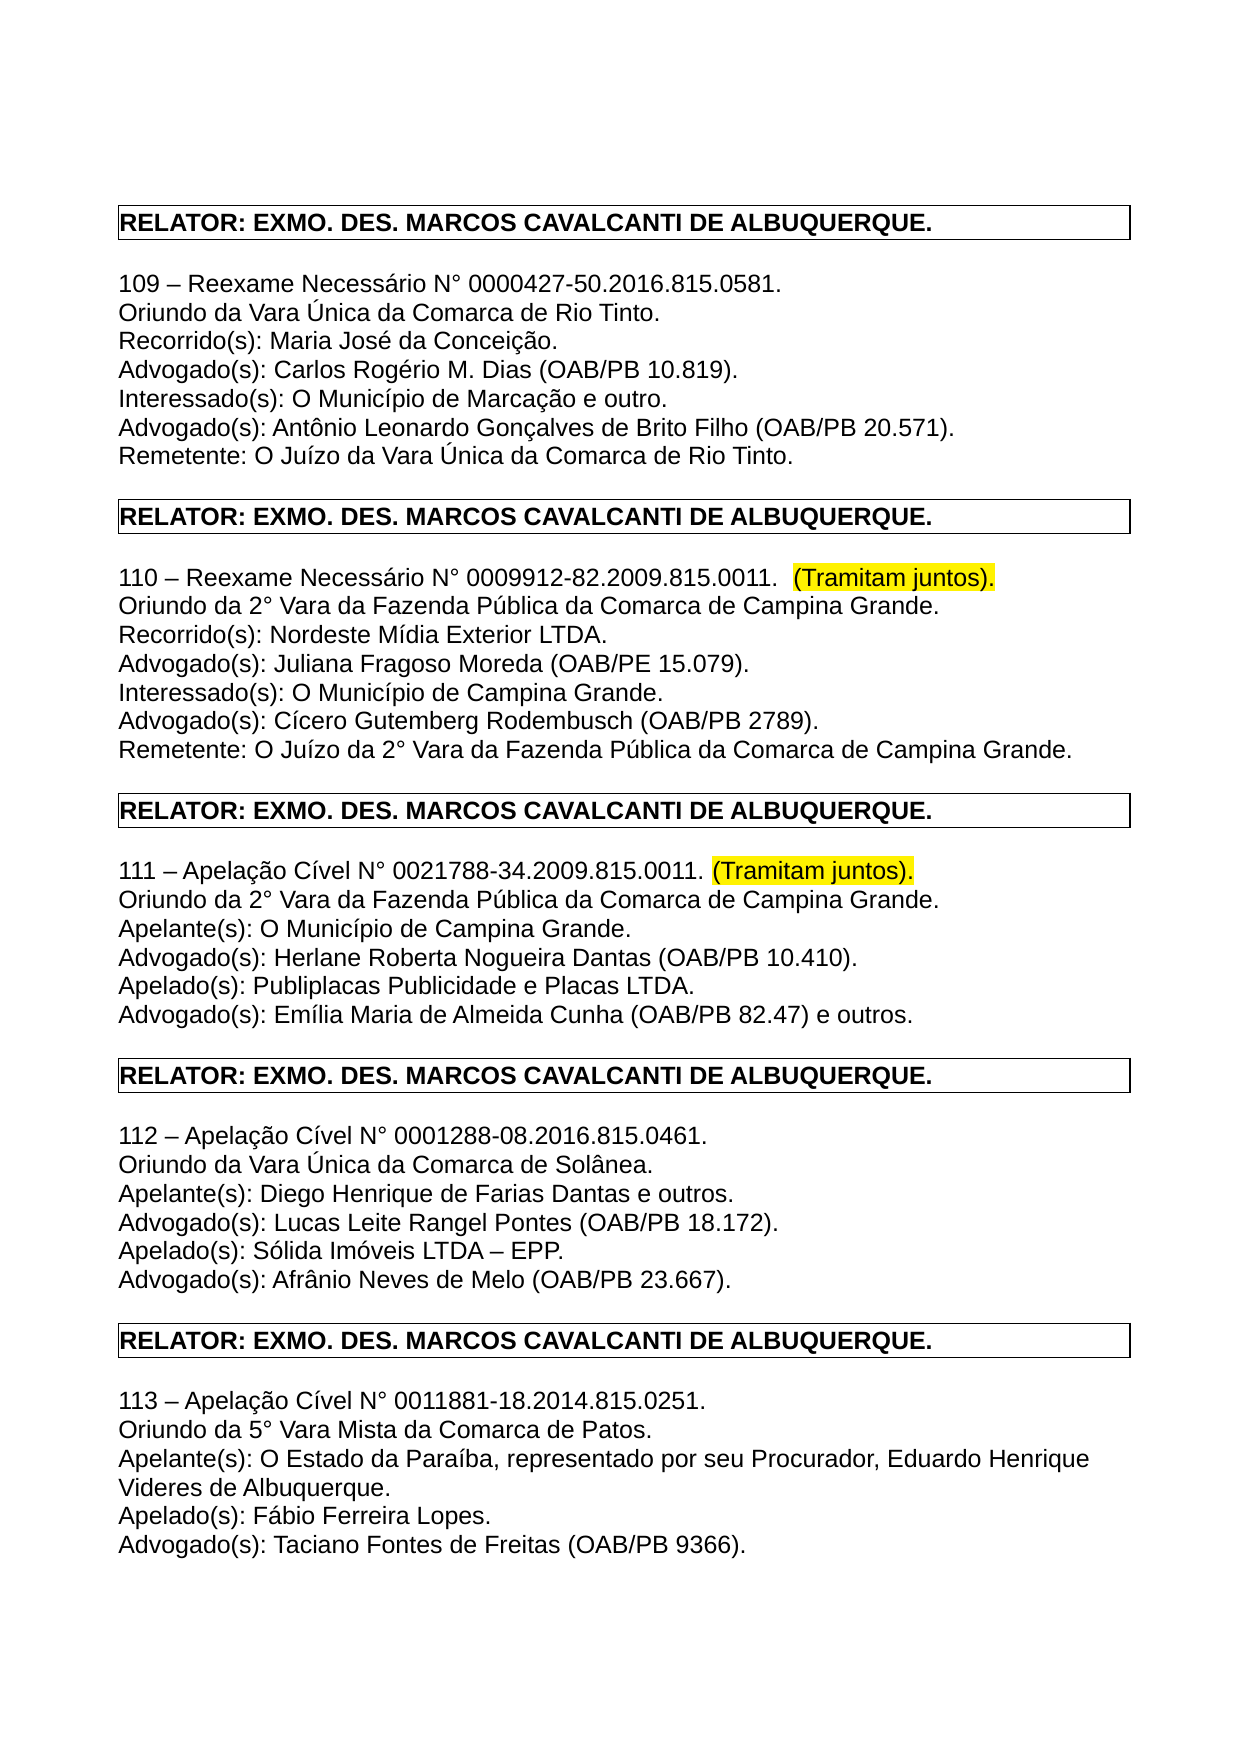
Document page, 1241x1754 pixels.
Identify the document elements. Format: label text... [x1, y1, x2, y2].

text Apelado(s): Publiplacas Publicidade e Placas LTDA. [118, 971, 1122, 1000]
text Apelante(s): O Município de Campina Grande. [118, 914, 1122, 943]
text Advogado(s): Herlane Roberta Nogueira Dantas (OAB/PB 10.410). [118, 943, 1122, 971]
text 109 – Reexame Necessário N° 0000427-50.2016.815.0581. [118, 269, 1122, 298]
text Oriundo da 5° Vara Mista da Comarca de Patos. [118, 1415, 1122, 1444]
text Oriundo da Vara Única da Comarca de Rio Tinto. [118, 298, 1122, 326]
text Apelado(s): Sólida Imóveis LTDA – EPP. [118, 1236, 1122, 1265]
text 111 – Apelação Cível N° 0021788-34.2009.815.0011. (Tramitam juntos). [118, 856, 1122, 885]
text Advogado(s): Cícero Gutemberg Rodembusch (OAB/PB 2789). [118, 706, 1122, 735]
text Oriundo da 2° Vara da Fazenda Pública da Comarca de Campina Grande. [118, 885, 1122, 914]
text Advogado(s): Taciano Fontes de Freitas (OAB/PB 9366). [118, 1530, 1122, 1559]
text Interessado(s): O Município de Campina Grande. [118, 678, 1122, 706]
text RELATOR: EXMO. DES. MARCOS CAVALCANTI DE ALBUQUERQUE. [119, 500, 1129, 533]
text 110 – Reexame Necessário N° 0009912-82.2009.815.0011. (Tramitam juntos). [118, 563, 1122, 591]
text RELATOR: EXMO. DES. MARCOS CAVALCANTI DE ALBUQUERQUE. [119, 206, 1129, 239]
text Advogado(s): Emília Maria de Almeida Cunha (OAB/PB 82.47) e outros. [118, 1000, 1122, 1029]
text Apelante(s): O Estado da Paraíba, representado por seu Procurador, Eduardo Henrique Videres de Albuquerque. [118, 1444, 1122, 1501]
text Advogado(s): Antônio Leonardo Gonçalves de Brito Filho (OAB/PB 20.571). [118, 413, 1122, 441]
text RELATOR: EXMO. DES. MARCOS CAVALCANTI DE ALBUQUERQUE. [119, 794, 1129, 827]
text Recorrido(s): Nordeste Mídia Exterior LTDA. [118, 620, 1122, 649]
text Apelado(s): Fábio Ferreira Lopes. [118, 1501, 1122, 1530]
text Apelante(s): Diego Henrique de Farias Dantas e outros. [118, 1179, 1122, 1208]
text Recorrido(s): Maria José da Conceição. [118, 326, 1122, 355]
text Remetente: O Juízo da 2° Vara da Fazenda Pública da Comarca de Campina Grande. [118, 735, 1122, 764]
text Advogado(s): Afrânio Neves de Melo (OAB/PB 23.667). [118, 1265, 1122, 1294]
text RELATOR: EXMO. DES. MARCOS CAVALCANTI DE ALBUQUERQUE. [119, 1059, 1129, 1092]
text Oriundo da Vara Única da Comarca de Solânea. [118, 1150, 1122, 1179]
text Advogado(s): Juliana Fragoso Moreda (OAB/PE 15.079). [118, 649, 1122, 678]
text 112 – Apelação Cível N° 0001288-08.2016.815.0461. [118, 1121, 1122, 1150]
text Advogado(s): Carlos Rogério M. Dias (OAB/PB 10.819). [118, 355, 1122, 384]
text Oriundo da 2° Vara da Fazenda Pública da Comarca de Campina Grande. [118, 591, 1122, 620]
text Interessado(s): O Município de Marcação e outro. [118, 384, 1122, 413]
text Remetente: O Juízo da Vara Única da Comarca de Rio Tinto. [118, 441, 1122, 470]
text Advogado(s): Lucas Leite Rangel Pontes (OAB/PB 18.172). [118, 1208, 1122, 1236]
text 113 – Apelação Cível N° 0011881-18.2014.815.0251. [118, 1386, 1122, 1415]
text RELATOR: EXMO. DES. MARCOS CAVALCANTI DE ALBUQUERQUE. [119, 1324, 1129, 1357]
